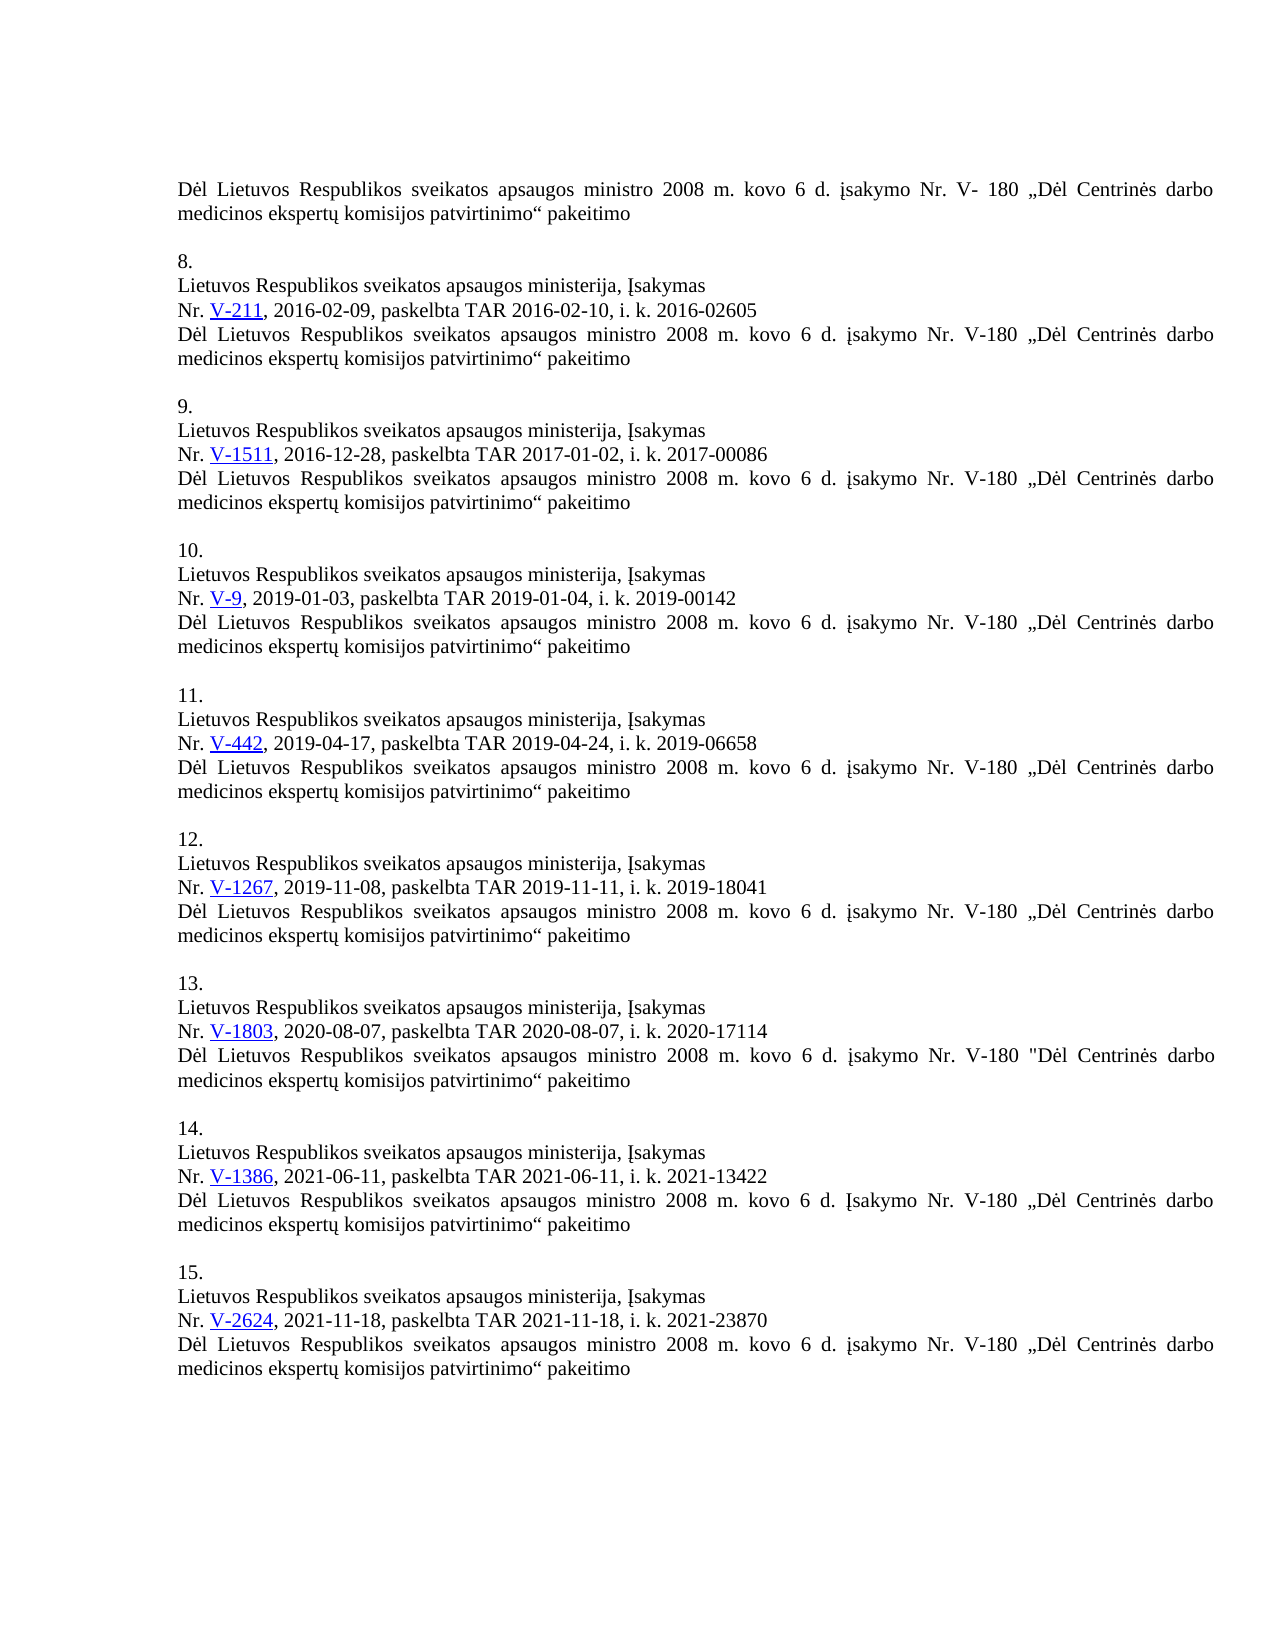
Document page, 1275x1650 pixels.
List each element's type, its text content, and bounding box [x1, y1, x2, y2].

text Nr. V-1267, 2019-11-08, paskelbta TAR 2019-11-11, i. k. 2019-18041 [177, 875, 1216, 899]
text Dėl Lietuvos Respublikos sveikatos apsaugos ministro 2008 m. kovo 6 d. įsakymo Nr. V-180 „Dėl Centrinės darbo medicinos ekspertų komisijos patvirtinimo“ pakeitimo [177, 610, 1216, 658]
text Dėl Lietuvos Respublikos sveikatos apsaugos ministro 2008 m. kovo 6 d. įsakymo Nr. V-180 „Dėl Centrinės darbo medicinos ekspertų komisijos patvirtinimo“ pakeitimo [177, 755, 1216, 803]
text 12. [177, 827, 1216, 851]
text Nr. V-2624, 2021-11-18, paskelbta TAR 2021-11-18, i. k. 2021-23870 [177, 1308, 1216, 1332]
text Nr. V-211, 2016-02-09, paskelbta TAR 2016-02-10, i. k. 2016-02605 [177, 297, 1216, 322]
text Nr. V-9, 2019-01-03, paskelbta TAR 2019-01-04, i. k. 2019-00142 [177, 586, 1216, 610]
text Dėl Lietuvos Respublikos sveikatos apsaugos ministro 2008 m. kovo 6 d. įsakymo Nr. V-180 „Dėl Centrinės darbo medicinos ekspertų komisijos patvirtinimo“ pakeitimo [177, 899, 1216, 947]
text Lietuvos Respublikos sveikatos apsaugos ministerija, Įsakymas [177, 851, 1216, 875]
text Lietuvos Respublikos sveikatos apsaugos ministerija, Įsakymas [177, 273, 1216, 297]
text Lietuvos Respublikos sveikatos apsaugos ministerija, Įsakymas [177, 707, 1216, 731]
text Dėl Lietuvos Respublikos sveikatos apsaugos ministro 2008 m. kovo 6 d. įsakymo Nr. V-180 „Dėl Centrinės darbo medicinos ekspertų komisijos patvirtinimo“ pakeitimo [177, 322, 1216, 370]
text Dėl Lietuvos Respublikos sveikatos apsaugos ministro 2008 m. kovo 6 d. įsakymo Nr. V-180 „Dėl Centrinės darbo medicinos ekspertų komisijos patvirtinimo“ pakeitimo [177, 466, 1216, 514]
text Lietuvos Respublikos sveikatos apsaugos ministerija, Įsakymas [177, 1140, 1216, 1164]
text Lietuvos Respublikos sveikatos apsaugos ministerija, Įsakymas [177, 995, 1216, 1019]
text 15. [177, 1260, 1216, 1284]
text Dėl Lietuvos Respublikos sveikatos apsaugos ministro 2008 m. kovo 6 d. įsakymo Nr. V-180 "Dėl Centrinės darbo medicinos ekspertų komisijos patvirtinimo“ pakeitimo [177, 1043, 1216, 1092]
text Nr. V-1803, 2020-08-07, paskelbta TAR 2020-08-07, i. k. 2020-17114 [177, 1019, 1216, 1043]
text 10. [177, 538, 1216, 562]
text Lietuvos Respublikos sveikatos apsaugos ministerija, Įsakymas [177, 562, 1216, 586]
text Dėl Lietuvos Respublikos sveikatos apsaugos ministro 2008 m. kovo 6 d. įsakymo Nr. V- 180 „Dėl Centrinės darbo medicinos ekspertų komisijos patvirtinimo“ pakeitimo [177, 177, 1216, 225]
text Lietuvos Respublikos sveikatos apsaugos ministerija, Įsakymas [177, 418, 1216, 442]
text 14. [177, 1116, 1216, 1140]
text Nr. V-1386, 2021-06-11, paskelbta TAR 2021-06-11, i. k. 2021-13422 [177, 1164, 1216, 1188]
text 9. [177, 394, 1216, 418]
text Dėl Lietuvos Respublikos sveikatos apsaugos ministro 2008 m. kovo 6 d. įsakymo Nr. V-180 „Dėl Centrinės darbo medicinos ekspertų komisijos patvirtinimo“ pakeitimo [177, 1332, 1216, 1380]
text Nr. V-442, 2019-04-17, paskelbta TAR 2019-04-24, i. k. 2019-06658 [177, 731, 1216, 755]
text Dėl Lietuvos Respublikos sveikatos apsaugos ministro 2008 m. kovo 6 d. Įsakymo Nr. V-180 „Dėl Centrinės darbo medicinos ekspertų komisijos patvirtinimo“ pakeitimo [177, 1188, 1216, 1236]
text Nr. V-1511, 2016-12-28, paskelbta TAR 2017-01-02, i. k. 2017-00086 [177, 442, 1216, 466]
text 13. [177, 971, 1216, 995]
text 11. [177, 682, 1216, 707]
text Lietuvos Respublikos sveikatos apsaugos ministerija, Įsakymas [177, 1284, 1216, 1308]
text 8. [177, 249, 1216, 273]
